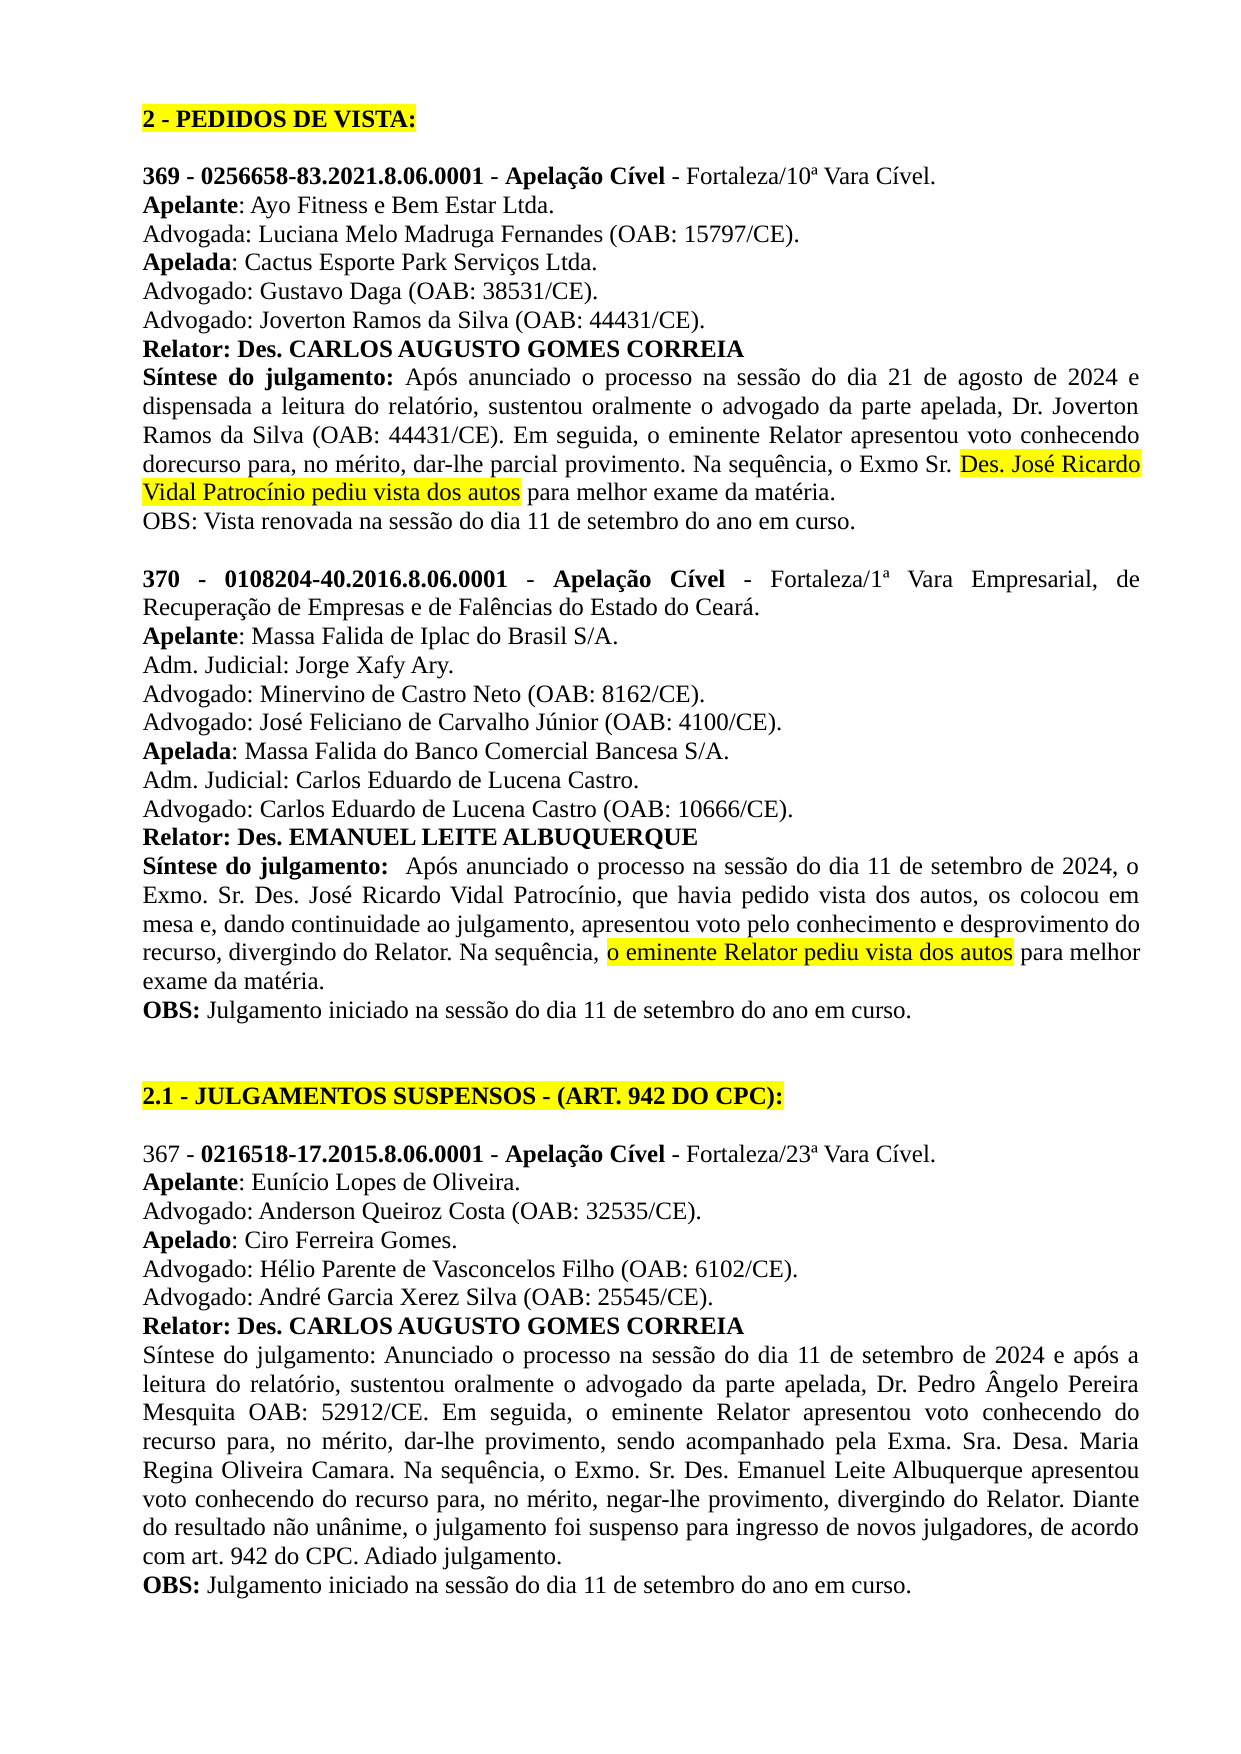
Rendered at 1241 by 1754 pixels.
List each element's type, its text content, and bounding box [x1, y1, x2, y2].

text Advogado: Joverton Ramos da Silva (OAB: 44431/CE). [142, 305, 1141, 334]
text Advogado: Hélio Parente de Vasconcelos Filho (OAB: 6102/CE). [142, 1254, 1141, 1282]
text 370 - 0108204-40.2016.8.06.0001 - Apelação Cível - Fortaleza/1ª Vara Empresarial, de Recuperação de Empresas e de Falências do Estado do Ceará. [142, 564, 1141, 621]
text 369 - 0256658-83.2021.8.06.0001 - Apelação Cível - Fortaleza/10ª Vara Cível. [142, 161, 1141, 190]
text Advogado: Minervino de Castro Neto (OAB: 8162/CE). [142, 679, 1141, 707]
text OBS: Vista renovada na sessão do dia 11 de setembro do ano em curso. [142, 506, 1141, 535]
text Síntese do julgamento: Anunciado o processo na sessão do dia 11 de setembro de 2024 e após a leitura do relatório, sustentou oralmente o advogado da parte apelada, Dr. Pedro Ângelo Pereira Mesquita OAB: 52912/CE. Em seguida, o eminente Relator apresentou voto conhecendo do recurso para, no mérito, dar-lhe provimento, sendo acompanhado pela Exma. Sra. Desa. Maria Regina Oliveira Camara. Na sequência, o Exmo. Sr. Des. Emanuel Leite Albuquerque apresentou voto conhecendo do recurso para, no mérito, negar-lhe provimento, divergindo do Relator. Diante do resultado não unânime, o julgamento foi suspenso para ingresso de novos julgadores, de acordo com art. 942 do CPC. Adiado julgamento. [142, 1340, 1141, 1570]
text Apelado: Ciro Ferreira Gomes. [142, 1225, 1141, 1254]
text Relator: Des. CARLOS AUGUSTO GOMES CORREIA [142, 1311, 1141, 1340]
text Síntese do julgamento: Após anunciado o processo na sessão do dia 11 de setembro de 2024, o Exmo. Sr. Des. José Ricardo Vidal Patrocínio, que havia pedido vista dos autos, os colocou em mesa e, dando continuidade ao julgamento, apresentou voto pelo conhecimento e desprovimento do recurso, divergindo do Relator. Na sequência, o eminente Relator pediu vista dos autos para melhor exame da matéria. [142, 851, 1141, 995]
text Advogado: Anderson Queiroz Costa (OAB: 32535/CE). [142, 1196, 1141, 1225]
text Advogado: José Feliciano de Carvalho Júnior (OAB: 4100/CE). [142, 707, 1141, 736]
text 2.1 - JULGAMENTOS SUSPENSOS - (ART. 942 DO CPC): [142, 1081, 1141, 1110]
text Apelante: Massa Falida de Iplac do Brasil S/A. [142, 621, 1141, 650]
text Apelada: Cactus Esporte Park Serviços Ltda. [142, 247, 1141, 276]
text Advogado: Gustavo Daga (OAB: 38531/CE). [142, 276, 1141, 305]
text OBS: Julgamento iniciado na sessão do dia 11 de setembro do ano em curso. [142, 1570, 1141, 1599]
text Apelada: Massa Falida do Banco Comercial Bancesa S/A. [142, 736, 1141, 765]
text Relator: Des. CARLOS AUGUSTO GOMES CORREIA [142, 334, 1141, 362]
text OBS: Julgamento iniciado na sessão do dia 11 de setembro do ano em curso. [142, 995, 1141, 1024]
text Advogado: André Garcia Xerez Silva (OAB: 25545/CE). [142, 1282, 1141, 1311]
text Síntese do julgamento: Após anunciado o processo na sessão do dia 21 de agosto de 2024 e dispensada a leitura do relatório, sustentou oralmente o advogado da parte apelada, Dr. Joverton Ramos da Silva (OAB: 44431/CE). Em seguida, o eminente Relator apresentou voto conhecendo dorecurso para, no mérito, dar-lhe parcial provimento. Na sequência, o Exmo Sr. Des. José Ricardo Vidal Patrocínio pediu vista dos autos para melhor exame da matéria. [142, 362, 1141, 506]
text 367 - 0216518-17.2015.8.06.0001 - Apelação Cível - Fortaleza/23ª Vara Cível. [142, 1139, 1141, 1167]
text Advogado: Carlos Eduardo de Lucena Castro (OAB: 10666/CE). [142, 794, 1141, 822]
text Apelante: Eunício Lopes de Oliveira. [142, 1167, 1141, 1196]
text Advogada: Luciana Melo Madruga Fernandes (OAB: 15797/CE). [142, 219, 1141, 247]
text Apelante: Ayo Fitness e Bem Estar Ltda. [142, 190, 1141, 219]
text Adm. Judicial: Carlos Eduardo de Lucena Castro. [142, 765, 1141, 794]
text 2 - PEDIDOS DE VISTA: [142, 104, 1141, 132]
text Adm. Judicial: Jorge Xafy Ary. [142, 650, 1141, 679]
text Relator: Des. EMANUEL LEITE ALBUQUERQUE [142, 822, 1141, 851]
